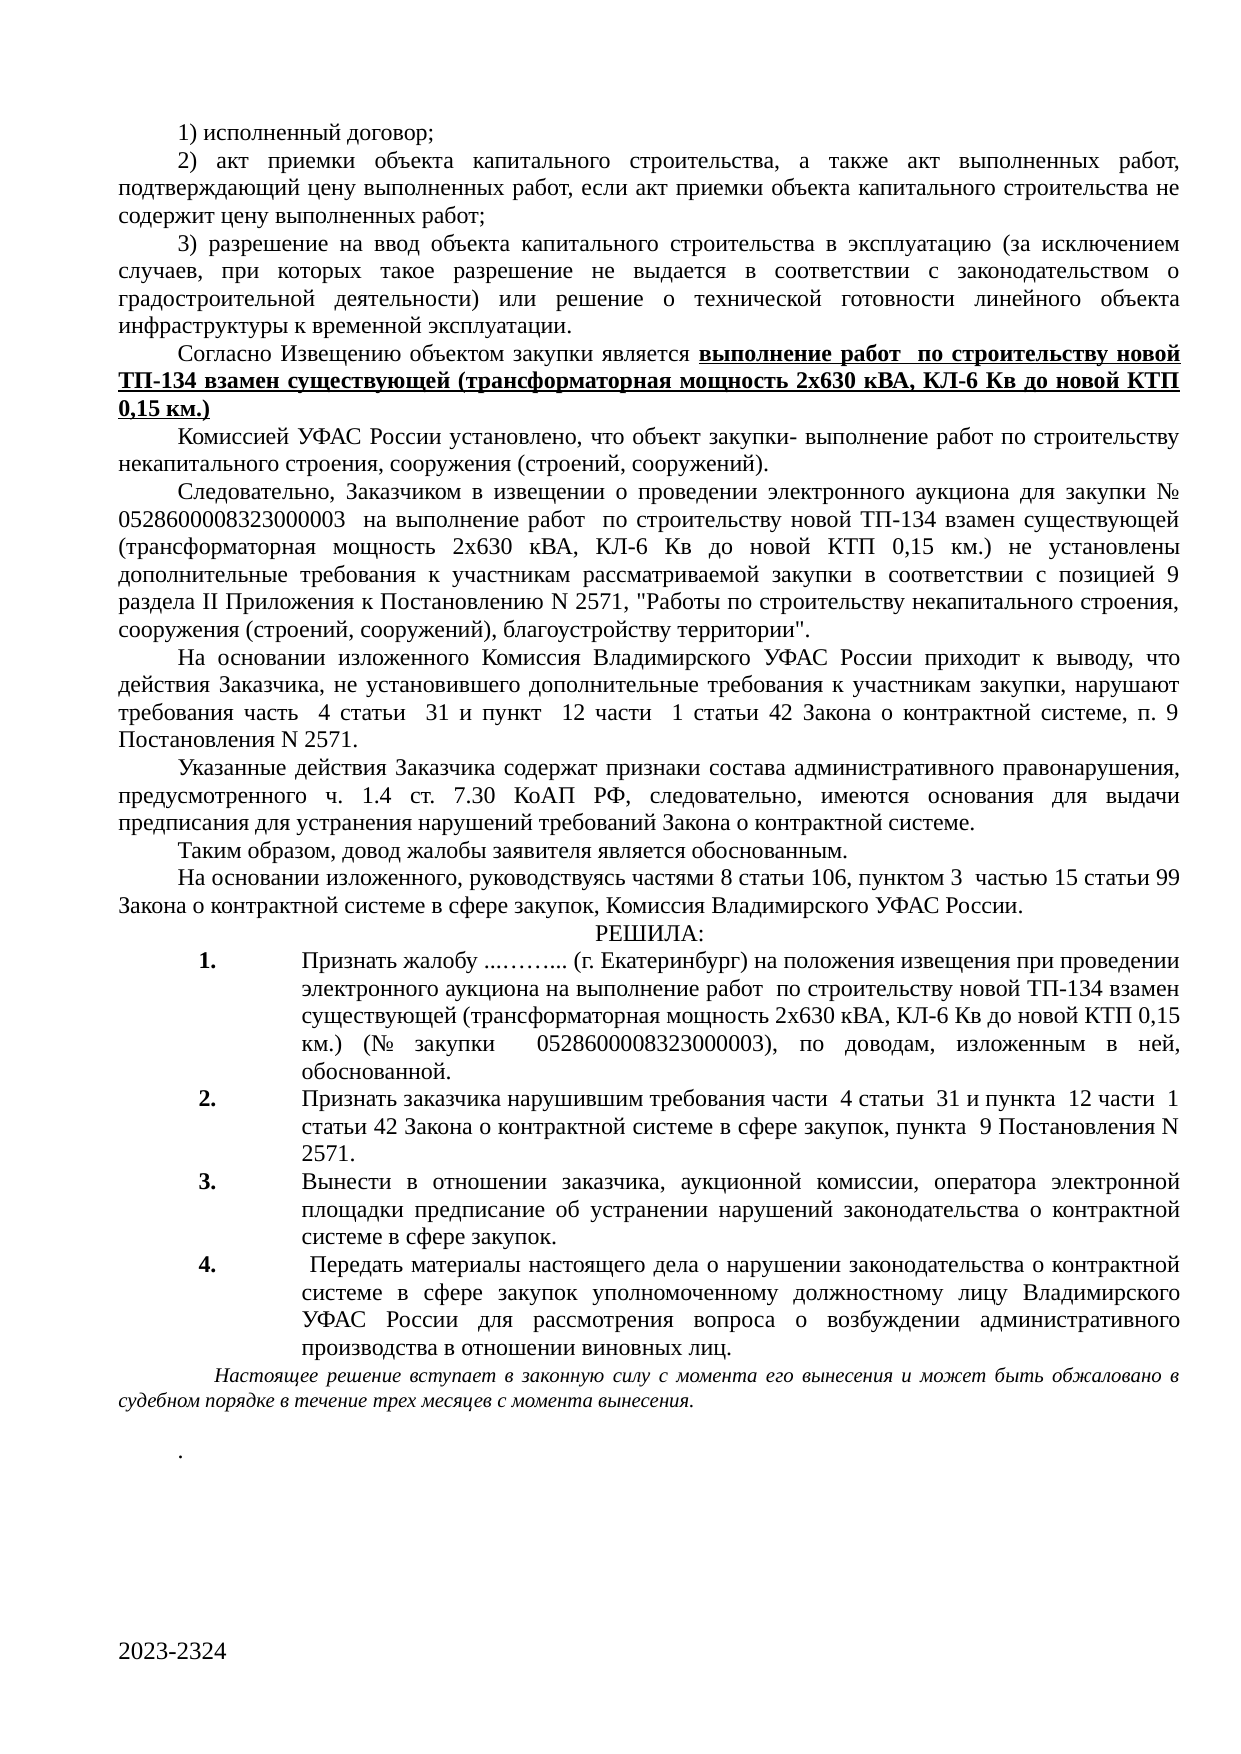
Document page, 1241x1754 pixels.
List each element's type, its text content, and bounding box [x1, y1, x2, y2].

subtitle Вынести в отношении заказчика, аукционной комиссии, оператора электронной площадки предписание об устранении нарушений законодательства о контрактной системе в сфере закупок. [198, 1167, 1181, 1250]
subtitle Согласно Извещению объектом закупки является выполнение работ по строительству новой ТП-134 взамен существующей (трансформаторная мощность 2х630 кВА, КЛ-6 Кв до новой КТП 0,15 км.) [118, 339, 1181, 422]
subtitle 3) разрешение на ввод объекта капитального строительства в эксплуатацию (за исключением случаев, при которых такое разрешение не выдается в соответствии с законодательством о градостроительной деятельности) или решение о технической готовности линейного объекта инфраструктуры к временной эксплуатации. [118, 228, 1181, 339]
subtitle 2) акт приемки объекта капитального строительства, а также акт выполненных работ, подтверждающий цену выполненных работ, если акт приемки объекта капитального строительства не содержит цену выполненных работ; [118, 146, 1181, 228]
subtitle Передать материалы настоящего дела о нарушении законодательства о контрактной системе в сфере закупок уполномоченному должностному лицу Владимирского УФАС России для рассмотрения вопроса о возбуждении административного производства в отношении виновных лиц. [198, 1250, 1181, 1360]
text Настоящее решение вступает в законную силу с момента его вынесения и может быть обжаловано в судебном порядке в течение трех месяцев с момента вынесения. [118, 1360, 1181, 1412]
subtitle Комиссией УФАС России установлено, что объект закупки- выполнение работ по строительству некапитального строения, сооружения (строений, сооружений). [118, 422, 1181, 477]
subtitle Признать заказчика нарушившим требования части 4 статьи 31 и пункта 12 части 1 статьи 42 Закона о контрактной системе в сфере закупок, пункта 9 Постановления N 2571. [198, 1084, 1181, 1167]
text . [118, 1436, 1181, 1464]
subtitle Следовательно, Заказчиком в извещении о проведении электронного аукциона для закупки № 0528600008323000003 на выполнение работ по строительству новой ТП-134 взамен существующей (трансформаторная мощность 2х630 кВА, КЛ-6 Кв до новой КТП 0,15 км.) не установлены дополнительные требования к участникам рассматриваемой закупки в соответствии с позицией 9 раздела II Приложения к Постановлению N 2571, "Работы по строительству некапитального строения, сооружения (строений, сооружений), благоустройству территории". [118, 477, 1181, 643]
text РЕШИЛА: [118, 919, 1181, 946]
subtitle Признать жалобу ...……... (г. Екатеринбург) на положения извещения при проведении электронного аукциона на выполнение работ по строительству новой ТП-134 взамен существующей (трансформаторная мощность 2х630 кВА, КЛ-6 Кв до новой КТП 0,15 км.) (№ закупки 0528600008323000003), по доводам, изложенным в ней, обоснованной. [198, 946, 1181, 1084]
subtitle Таким образом, довод жалобы заявителя является обоснованным. [118, 836, 1181, 863]
subtitle На основании изложенного Комиссия Владимирского УФАС России приходит к выводу, что действия Заказчика, не установившего дополнительные требования к участникам закупки, нарушают требования часть 4 статьи 31 и пункт 12 части 1 статьи 42 Закона о контрактной системе, п. 9 Постановления N 2571. [118, 643, 1181, 753]
subtitle На основании изложенного, руководствуясь частями 8 статьи 106, пунктом 3 частью 15 статьи 99 Закона о контрактной системе в сфере закупок, Комиссия Владимирского УФАС России. [118, 863, 1181, 919]
subtitle 1) исполненный договор; [118, 118, 1181, 146]
subtitle Указанные действия Заказчика содержат признаки состава административного правонарушения, предусмотренного ч. 1.4 ст. 7.30 КоАП РФ, следовательно, имеются основания для выдачи предписания для устранения нарушений требований Закона о контрактной системе. [118, 753, 1181, 836]
